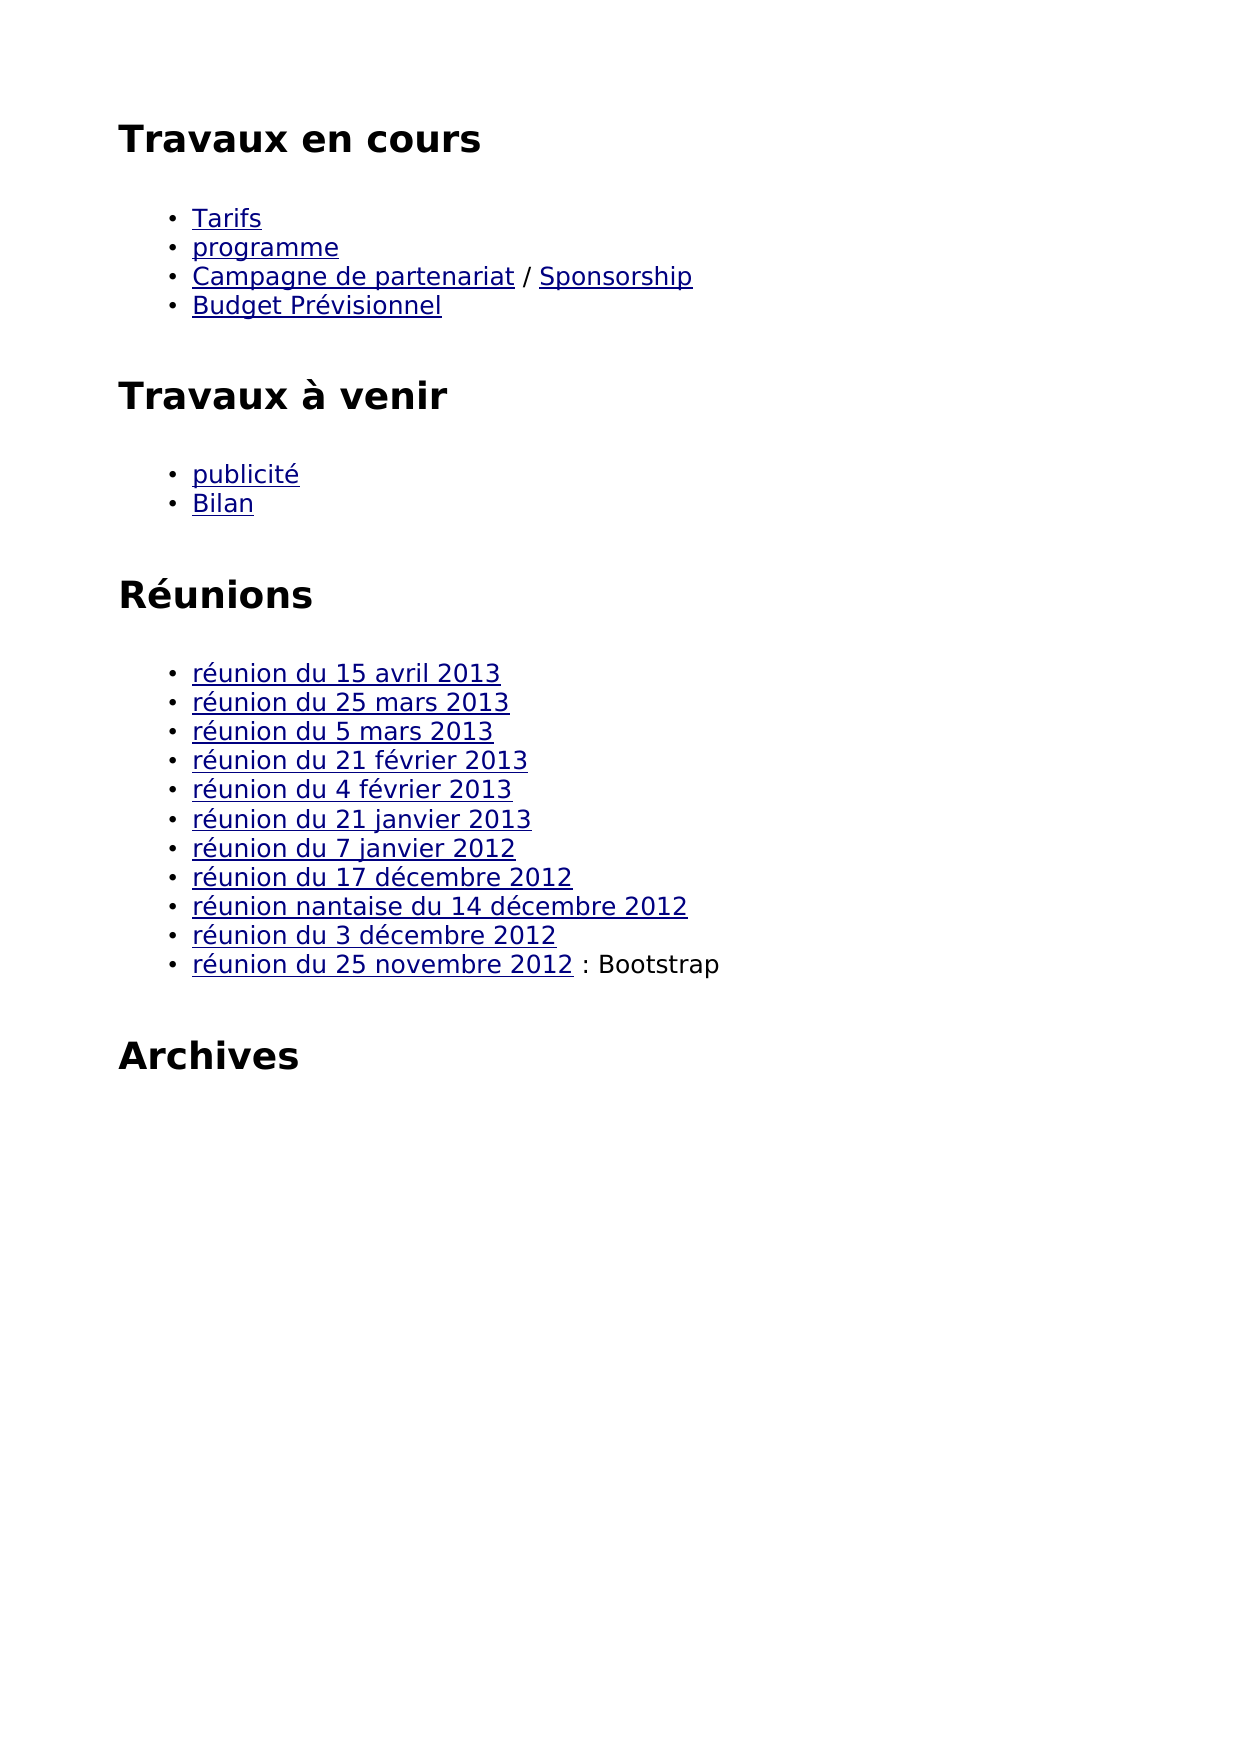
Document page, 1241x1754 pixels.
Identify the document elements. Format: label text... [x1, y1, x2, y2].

list Tarifs [177, 204, 1122, 233]
list réunion du 15 avril 2013 [177, 659, 1122, 688]
subtitle Archives [118, 1034, 1122, 1078]
list réunion du 3 décembre 2012 [177, 921, 1122, 951]
list réunion du 17 décembre 2012 [177, 863, 1122, 892]
list réunion du 25 novembre 2012 : Bootstrap [177, 951, 1122, 980]
list Campagne de partenariat / Sponsorship [177, 262, 1122, 291]
list réunion nantaise du 14 décembre 2012 [177, 892, 1122, 921]
list réunion du 21 janvier 2013 [177, 805, 1122, 834]
list réunion du 4 février 2013 [177, 776, 1122, 805]
subtitle Travaux à venir [118, 375, 1122, 418]
list réunion du 7 janvier 2012 [177, 834, 1122, 863]
list réunion du 21 février 2013 [177, 746, 1122, 776]
list réunion du 25 mars 2013 [177, 688, 1122, 717]
subtitle Travaux en cours [118, 118, 1122, 162]
subtitle Réunions [118, 573, 1122, 617]
list Bilan [177, 490, 1122, 519]
list publicité [177, 461, 1122, 490]
list programme [177, 233, 1122, 262]
list réunion du 5 mars 2013 [177, 717, 1122, 746]
list Budget Prévisionnel [177, 291, 1122, 320]
